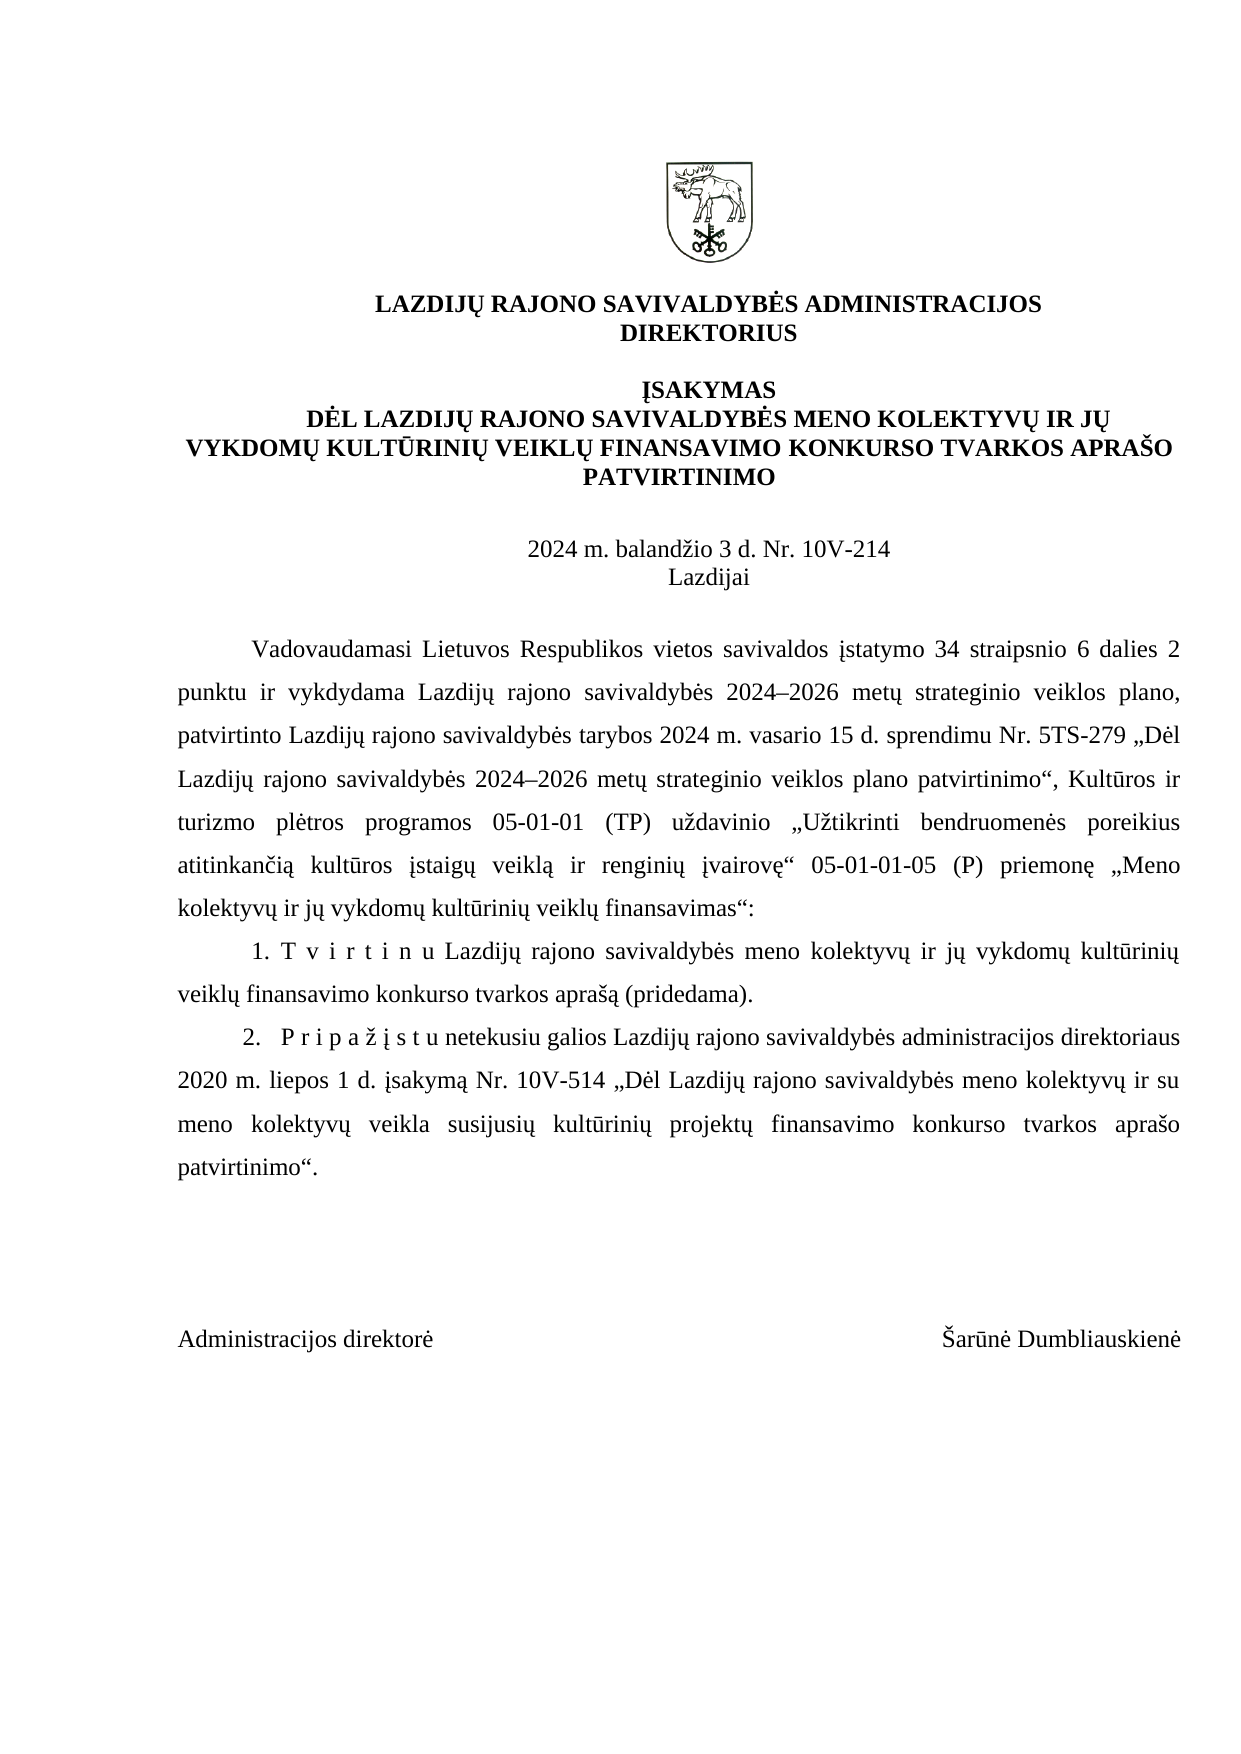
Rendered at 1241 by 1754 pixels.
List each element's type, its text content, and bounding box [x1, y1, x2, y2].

text DIREKTORIUS [177, 318, 1181, 347]
text 1. T v i r t i n u Lazdijų rajono savivaldybės meno kolektyvų ir jų vykdomų kultūrinių veiklų finansavimo konkurso tvarkos aprašą (pridedama). [177, 936, 1181, 1008]
text DĖL LAZDIJŲ RAJONO SAVIVALDYBĖS MENO KOLEKTYVŲ IR JŲ VYKDOMŲ KULTŪRINIŲ VEIKLŲ FINANSAVIMO KONKURSO TVARKOS APRAŠO PATVIRTINIMO [177, 404, 1181, 491]
text Administracijos direktorė Šarūnė Dumbliauskienė [177, 1324, 1181, 1353]
text 2. P r i p a ž į s t u netekusiu galios Lazdijų rajono savivaldybės administracijos direktoriaus 2020 m. liepos 1 d. įsakymą Nr. 10V-514 „Dėl Lazdijų rajono savivaldybės meno kolektyvų ir su meno kolektyvų veikla susijusių kultūrinių projektų finansavimo konkurso tvarkos aprašo patvirtinimo“. [177, 1022, 1181, 1181]
text LAZDIJŲ RAJONO SAVIVALDYBĖS ADMINISTRACIJOS [177, 289, 1181, 318]
text Lazdijai [177, 562, 1181, 591]
text Vadovaudamasi Lietuvos Respublikos vietos savivaldos įstatymo 34 straipsnio 6 dalies 2 punktu ir vykdydama Lazdijų rajono savivaldybės 2024–2026 metų strateginio veiklos plano, patvirtinto Lazdijų rajono savivaldybės tarybos 2024 m. vasario 15 d. sprendimu Nr. 5TS-279 „Dėl Lazdijų rajono savivaldybės 2024–2026 metų strateginio veiklos plano patvirtinimo“, Kultūros ir turizmo plėtros programos 05-01-01 (TP) uždavinio „Užtikrinti bendruomenės poreikius atitinkančią kultūros įstaigų veiklą ir renginių įvairovę“ 05-01-01-05 (P) priemonę „Meno kolektyvų ir jų vykdomų kultūrinių veiklų finansavimas“: [177, 634, 1181, 922]
text ĮSAKYMAS [177, 376, 1181, 404]
text 2024 m. balandžio 3 d. Nr. 10V-214 [177, 534, 1181, 562]
